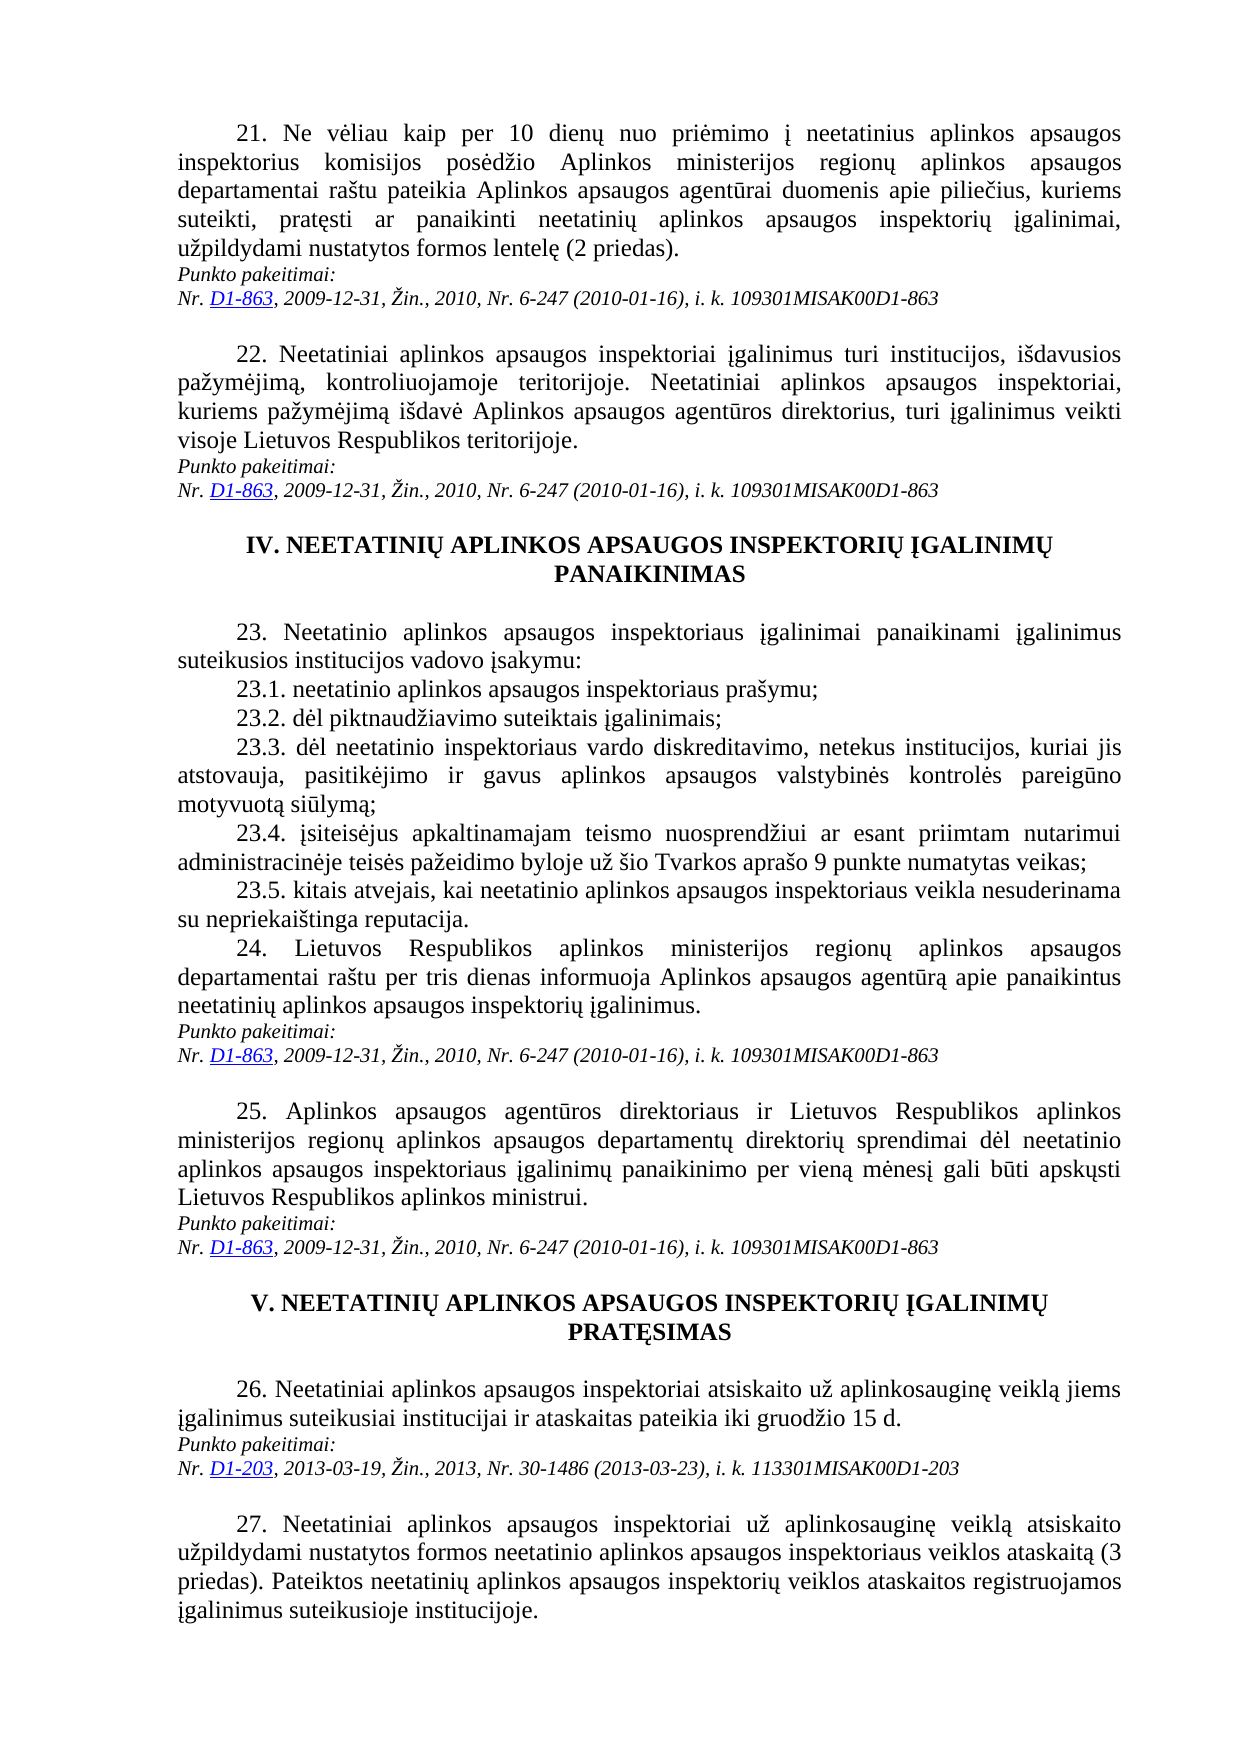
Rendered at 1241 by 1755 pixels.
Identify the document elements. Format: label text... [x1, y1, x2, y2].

text 24. Lietuvos Respublikos aplinkos ministerijos regionų aplinkos apsaugos departamentai raštu per tris dienas informuoja Aplinkos apsaugos agentūrą apie panaikintus neetatinių aplinkos apsaugos inspektorių įgalinimus. [177, 933, 1122, 1019]
text 23.5. kitais atvejais, kai neetatinio aplinkos apsaugos inspektoriaus veikla nesuderinama su nepriekaištinga reputacija. [177, 876, 1122, 933]
text 23.3. dėl neetatinio inspektoriaus vardo diskreditavimo, netekus institucijos, kuriai jis atstovauja, pasitikėjimo ir gavus aplinkos apsaugos valstybinės kontrolės pareigūno motyvuotą siūlymą; [177, 732, 1122, 818]
text Punkto pakeitimai: [177, 1432, 1122, 1456]
text 23.2. dėl piktnaudžiavimo suteiktais įgalinimais; [177, 703, 1122, 732]
text V. NEETATINIŲ APLINKOS APSAUGOS INSPEKTORIŲ ĮGALINIMŲ PRATĘSIMAS [177, 1288, 1122, 1346]
text Punkto pakeitimai: [177, 1211, 1122, 1235]
text Nr. D1-863, 2009-12-31, Žin., 2010, Nr. 6-247 (2010-01-16), i. k. 109301MISAK00D1-863 [177, 478, 1122, 502]
text 26. Neetatiniai aplinkos apsaugos inspektoriai atsiskaito už aplinkosauginę veiklą jiems įgalinimus suteikusiai institucijai ir ataskaitas pateikia iki gruodžio 15 d. [177, 1374, 1122, 1432]
text 27. Neetatiniai aplinkos apsaugos inspektoriai už aplinkosauginę veiklą atsiskaito užpildydami nustatytos formos neetatinio aplinkos apsaugos inspektoriaus veiklos ataskaitą (3 priedas). Pateiktos neetatinių aplinkos apsaugos inspektorių veiklos ataskaitos registruojamos įgalinimus suteikusioje institucijoje. [177, 1509, 1122, 1624]
text Nr. D1-863, 2009-12-31, Žin., 2010, Nr. 6-247 (2010-01-16), i. k. 109301MISAK00D1-863 [177, 1235, 1122, 1259]
text Punkto pakeitimai: [177, 1019, 1122, 1043]
text 21. Ne vėliau kaip per 10 dienų nuo priėmimo į neetatinius aplinkos apsaugos inspektorius komisijos posėdžio Aplinkos ministerijos regionų aplinkos apsaugos departamentai raštu pateikia Aplinkos apsaugos agentūrai duomenis apie piliečius, kuriems suteikti, pratęsti ar panaikinti neetatinių aplinkos apsaugos inspektorių įgalinimai, užpildydami nustatytos formos lentelę (2 priedas). [177, 118, 1122, 262]
text 25. Aplinkos apsaugos agentūros direktoriaus ir Lietuvos Respublikos aplinkos ministerijos regionų aplinkos apsaugos departamentų direktorių sprendimai dėl neetatinio aplinkos apsaugos inspektoriaus įgalinimų panaikinimo per vieną mėnesį gali būti apskųsti Lietuvos Respublikos aplinkos ministrui. [177, 1096, 1122, 1211]
text Nr. D1-863, 2009-12-31, Žin., 2010, Nr. 6-247 (2010-01-16), i. k. 109301MISAK00D1-863 [177, 1043, 1122, 1067]
text Punkto pakeitimai: [177, 454, 1122, 478]
text 22. Neetatiniai aplinkos apsaugos inspektoriai įgalinimus turi institucijos, išdavusios pažymėjimą, kontroliuojamoje teritorijoje. Neetatiniai aplinkos apsaugos inspektoriai, kuriems pažymėjimą išdavė Aplinkos apsaugos agentūros direktorius, turi įgalinimus veikti visoje Lietuvos Respublikos teritorijoje. [177, 339, 1122, 454]
text 23.1. neetatinio aplinkos apsaugos inspektoriaus prašymu; [177, 674, 1122, 703]
text Punkto pakeitimai: [177, 262, 1122, 286]
text 23. Neetatinio aplinkos apsaugos inspektoriaus įgalinimai panaikinami įgalinimus suteikusios institucijos vadovo įsakymu: [177, 617, 1122, 674]
text Nr. D1-203, 2013-03-19, Žin., 2013, Nr. 30-1486 (2013-03-23), i. k. 113301MISAK00D1-203 [177, 1456, 1122, 1480]
text 23.4. įsiteisėjus apkaltinamajam teismo nuosprendžiui ar esant priimtam nutarimui administracinėje teisės pažeidimo byloje už šio Tvarkos aprašo 9 punkte numatytas veikas; [177, 818, 1122, 876]
text IV. NEETATINIŲ APLINKOS APSAUGOS INSPEKTORIŲ ĮGALINIMŲ PANAIKINIMAS [177, 531, 1122, 588]
text Nr. D1-863, 2009-12-31, Žin., 2010, Nr. 6-247 (2010-01-16), i. k. 109301MISAK00D1-863 [177, 286, 1122, 310]
